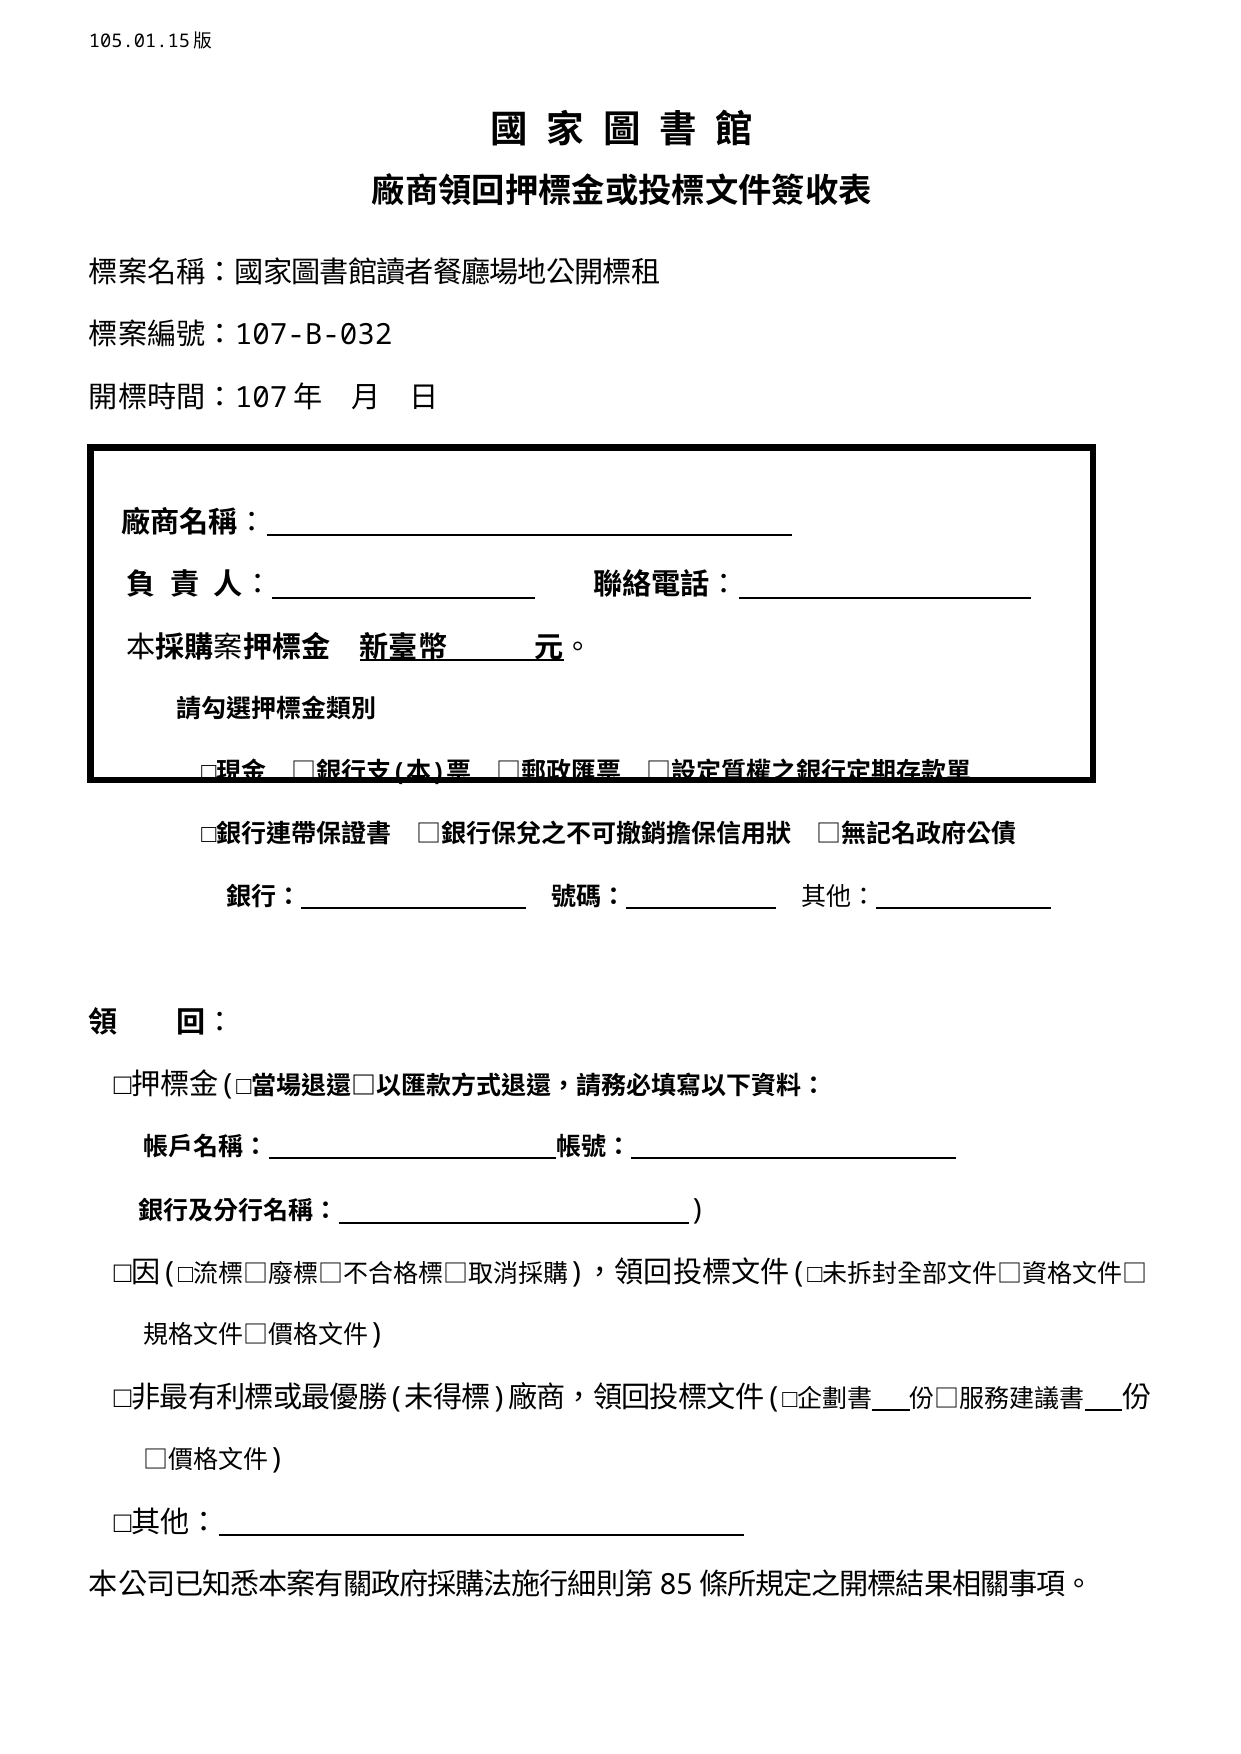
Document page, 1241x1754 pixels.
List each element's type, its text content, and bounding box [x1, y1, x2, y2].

text [1096, 478, 1152, 540]
text 領 回： [89, 978, 1152, 1040]
text 本公司已知悉本案有關政府採購法施行細則第85條所規定之開標結果相關事項。 [89, 1540, 1152, 1603]
text [1096, 665, 1152, 728]
text 銀行： 號碼： 其他： [226, 853, 1152, 915]
text [1096, 540, 1152, 603]
text 請勾選押標金類別 [176, 665, 1090, 728]
text 標案編號：107-B-032 [89, 290, 1152, 353]
text □押標金(□當場退還□以匯款方式退還，請務必填寫以下資料： [114, 1040, 1152, 1103]
text □銀行連帶保證書 □銀行保兌之不可撤銷擔保信用狀 □無記名政府公債 [201, 790, 1152, 853]
text 本採購案押標金 新臺幣 元。 [126, 603, 1090, 665]
text 國 家 圖 書 館 [92, 84, 1152, 146]
text 負 責 人： 聯絡電話： [126, 540, 1090, 603]
text □因(□流標□廢標□不合格標□取消採購)，領回投標文件(□未拆封全部文件□資格文件□規格文件□價格文件) [114, 1228, 1152, 1353]
text 銀行及分行名稱： ) [114, 1165, 1152, 1228]
text 帳戶名稱： 帳號： [114, 1103, 1152, 1165]
text 廠商名稱： [94, 478, 1090, 540]
text □現金 □銀行支(本)票 □郵政匯票 □設定質權之銀行定期存款單 [201, 728, 1152, 790]
text [1096, 603, 1152, 665]
text 標案名稱：國家圖書館讀者餐廳場地公開標租 [89, 228, 1152, 290]
text □非最有利標或最優勝(未得標)廠商，領回投標文件(□企劃書 份□服務建議書 份□價格文件) [114, 1353, 1152, 1478]
text 開標時間：107年 月 日 [89, 353, 1152, 415]
text □其他： [114, 1478, 1152, 1540]
text 廠商領回押標金或投標文件簽收表 [92, 146, 1152, 209]
